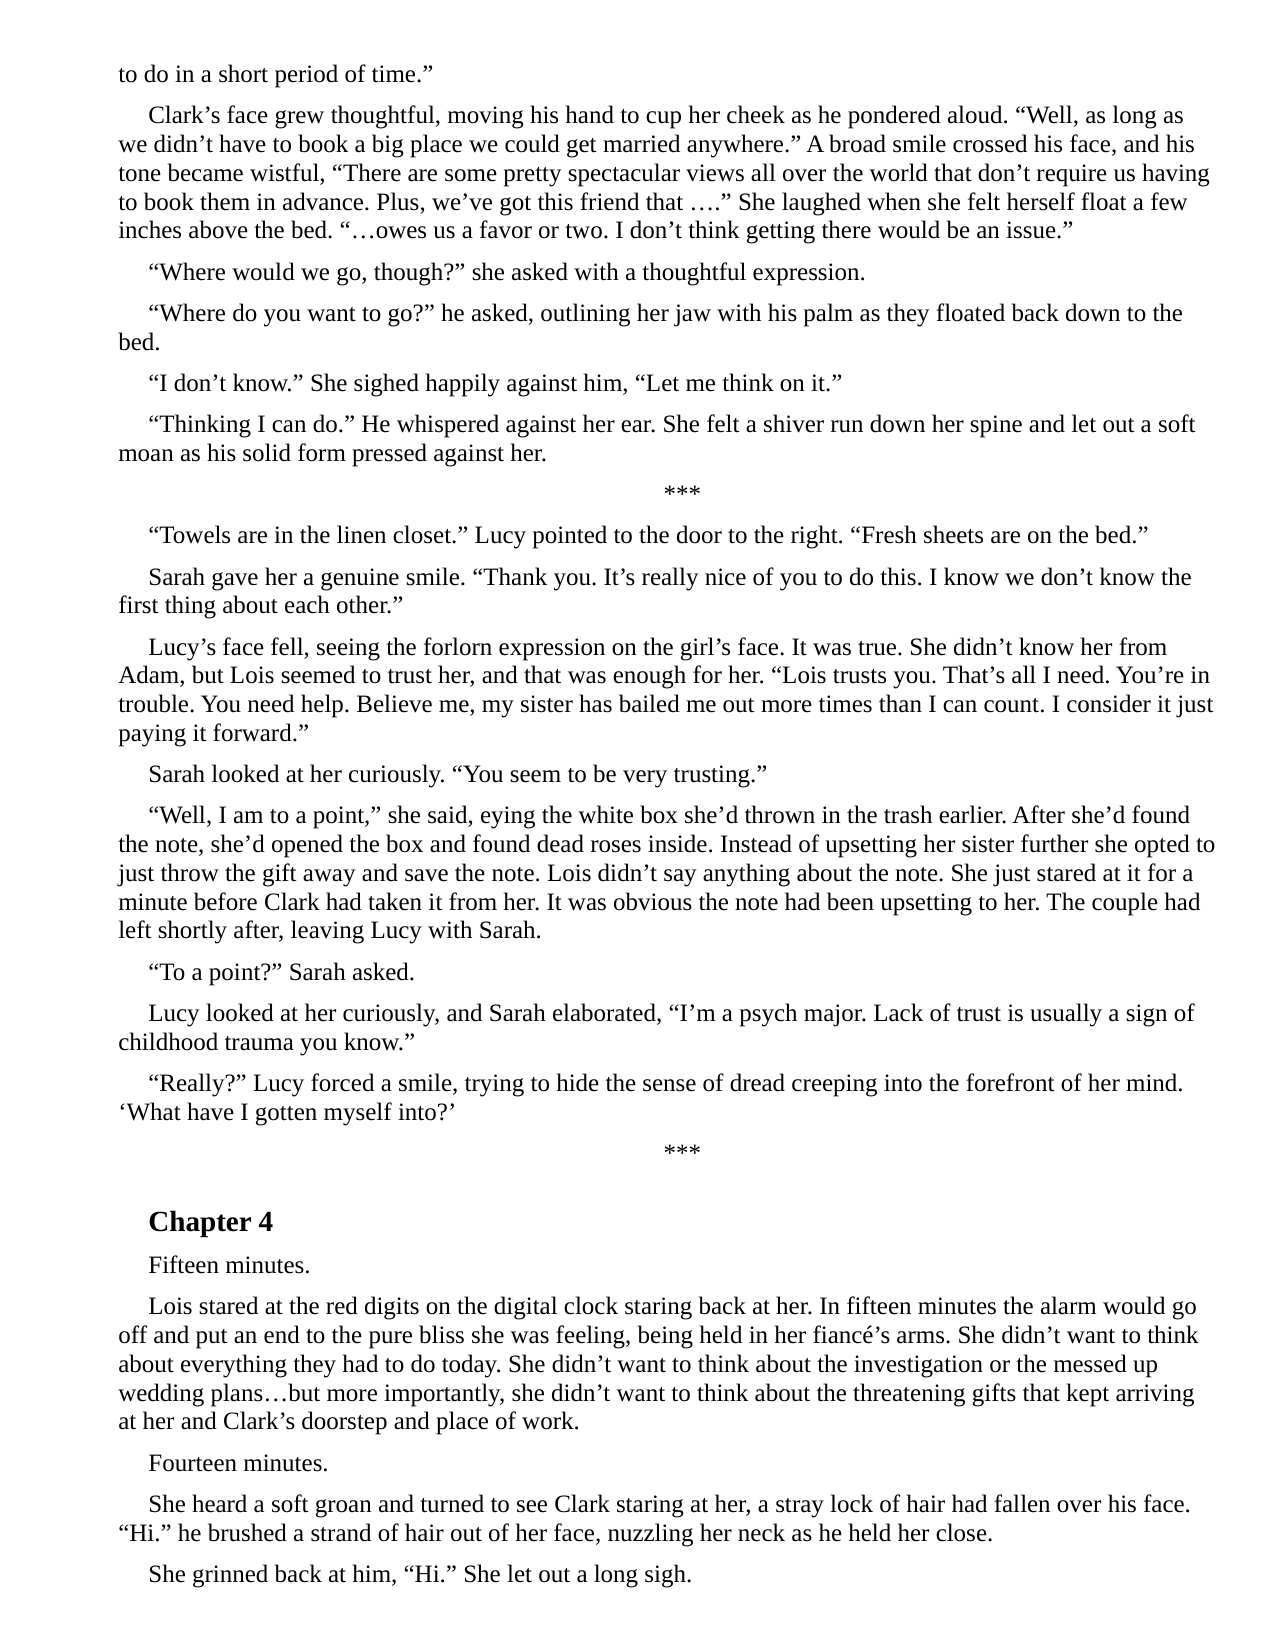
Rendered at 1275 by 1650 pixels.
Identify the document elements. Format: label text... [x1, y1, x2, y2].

text She heard a soft groan and turned to see Clark staring at her, a stray lock of hair had fallen over his face. “Hi.” he brushed a strand of hair out of her face, nuzzling her neck as he held her close. [118, 1489, 1216, 1546]
text Lois stared at the red digits on the digital clock staring back at her. In fifteen minutes the alarm would go off and put an end to the pure bliss she was feeling, being held in her fiancé’s arms. She didn’t want to think about everything they had to do today. She didn’t want to think about the investigation or the messed up wedding plans…but more importantly, she didn’t want to think about the threatening gifts that kept arriving at her and Clark’s doorstep and place of work. [118, 1291, 1216, 1435]
text “Where would we go, though?” she asked with a thoughtful expression. [118, 257, 1216, 285]
text Fifteen minutes. [118, 1250, 1216, 1279]
text Clark’s face grew thoughtful, moving his hand to cup her cheek as he pondered aloud. “Well, as long as we didn’t have to book a big place we could get married anywhere.” A broad smile crossed his face, and his tone became wistful, “There are some pretty spectacular views all over the world that don’t require us having to book them in advance. Plus, we’ve got this friend that ….” She laughed when she felt herself float a few inches above the bed. “…owes us a favor or two. I don’t think getting there would be an issue.” [118, 100, 1216, 244]
text “Really?” Lucy forced a smile, trying to hide the sense of dread creeping into the forefront of her mind. ‘What have I gotten myself into?’ [118, 1068, 1216, 1125]
text *** [118, 479, 1216, 508]
text “Where do you want to go?” he asked, outlining her jaw with his palm as they floated back down to the bed. [118, 298, 1216, 355]
text “Thinking I can do.” He whispered against her ear. She felt a shiver run down her spine and let out a soft moan as his solid form pressed against her. [118, 409, 1216, 467]
text *** [118, 1138, 1216, 1167]
text “I don’t know.” She sighed happily against him, “Let me think on it.” [118, 368, 1216, 397]
text Fourteen minutes. [118, 1448, 1216, 1476]
text Lucy looked at her curiously, and Sarah elaborated, “I’m a psych major. Lack of trust is usually a sign of childhood trauma you know.” [118, 998, 1216, 1055]
text Sarah looked at her curiously. “You seem to be very trusting.” [118, 759, 1216, 788]
text Sarah gave her a genuine smile. “Thank you. It’s really nice of you to do this. I know we don’t know the first thing about each other.” [118, 562, 1216, 619]
subtitle Chapter 4 [118, 1204, 1216, 1238]
text “To a point?” Sarah asked. [118, 957, 1216, 985]
text to do in a short period of time.” [118, 59, 1216, 88]
text Lucy’s face fell, seeing the forlorn expression on the girl’s face. It was true. She didn’t know her from Adam, but Lois seemed to trust her, and that was enough for her. “Lois trusts you. That’s all I need. You’re in trouble. You need help. Believe me, my sister has bailed me out more times than I can count. I consider it just paying it forward.” [118, 632, 1216, 747]
text “Towels are in the linen closet.” Lucy pointed to the door to the right. “Fresh sheets are on the bed.” [118, 520, 1216, 549]
text “Well, I am to a point,” she said, eying the white box she’d thrown in the trash earlier. After she’d found the note, she’d opened the box and found dead roses inside. Instead of upsetting her sister further she opted to just throw the gift away and save the note. Lois didn’t say anything about the note. She just stared at it for a minute before Clark had taken it from her. It was obvious the note had been upsetting to her. The couple had left shortly after, leaving Lucy with Sarah. [118, 800, 1216, 944]
text She grinned back at him, “Hi.” She let out a long sigh. [118, 1559, 1216, 1588]
